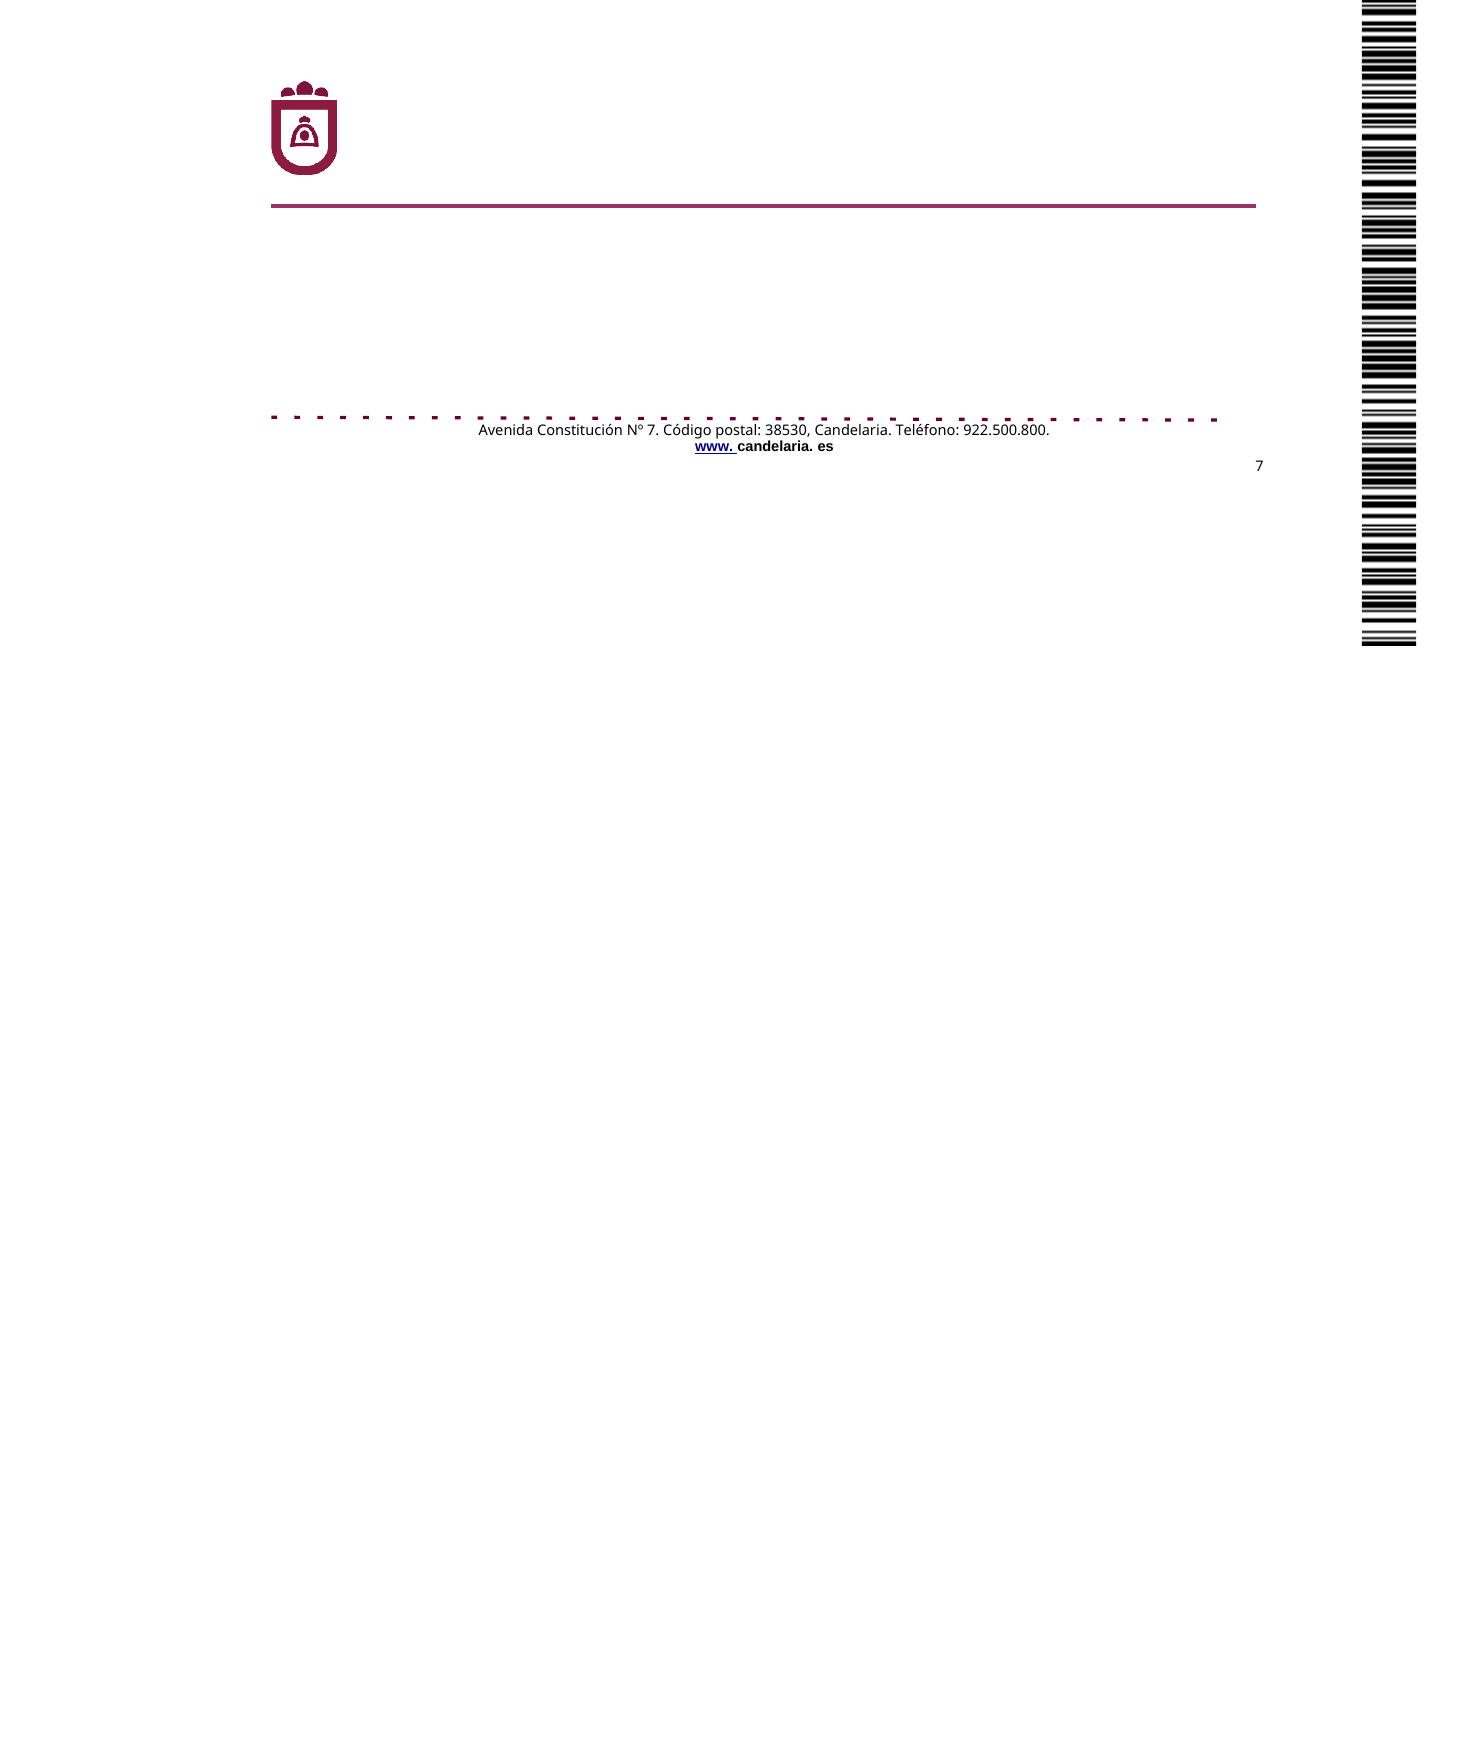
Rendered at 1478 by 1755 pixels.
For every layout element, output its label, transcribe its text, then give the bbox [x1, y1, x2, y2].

text www. candelaria. es [339, 438, 1189, 455]
text 7 [37, 456, 1263, 476]
text Avenida Constitución Nº 7. Código postal: 38530, Candelaria. Teléfono: 922.500.800. [339, 417, 1189, 438]
